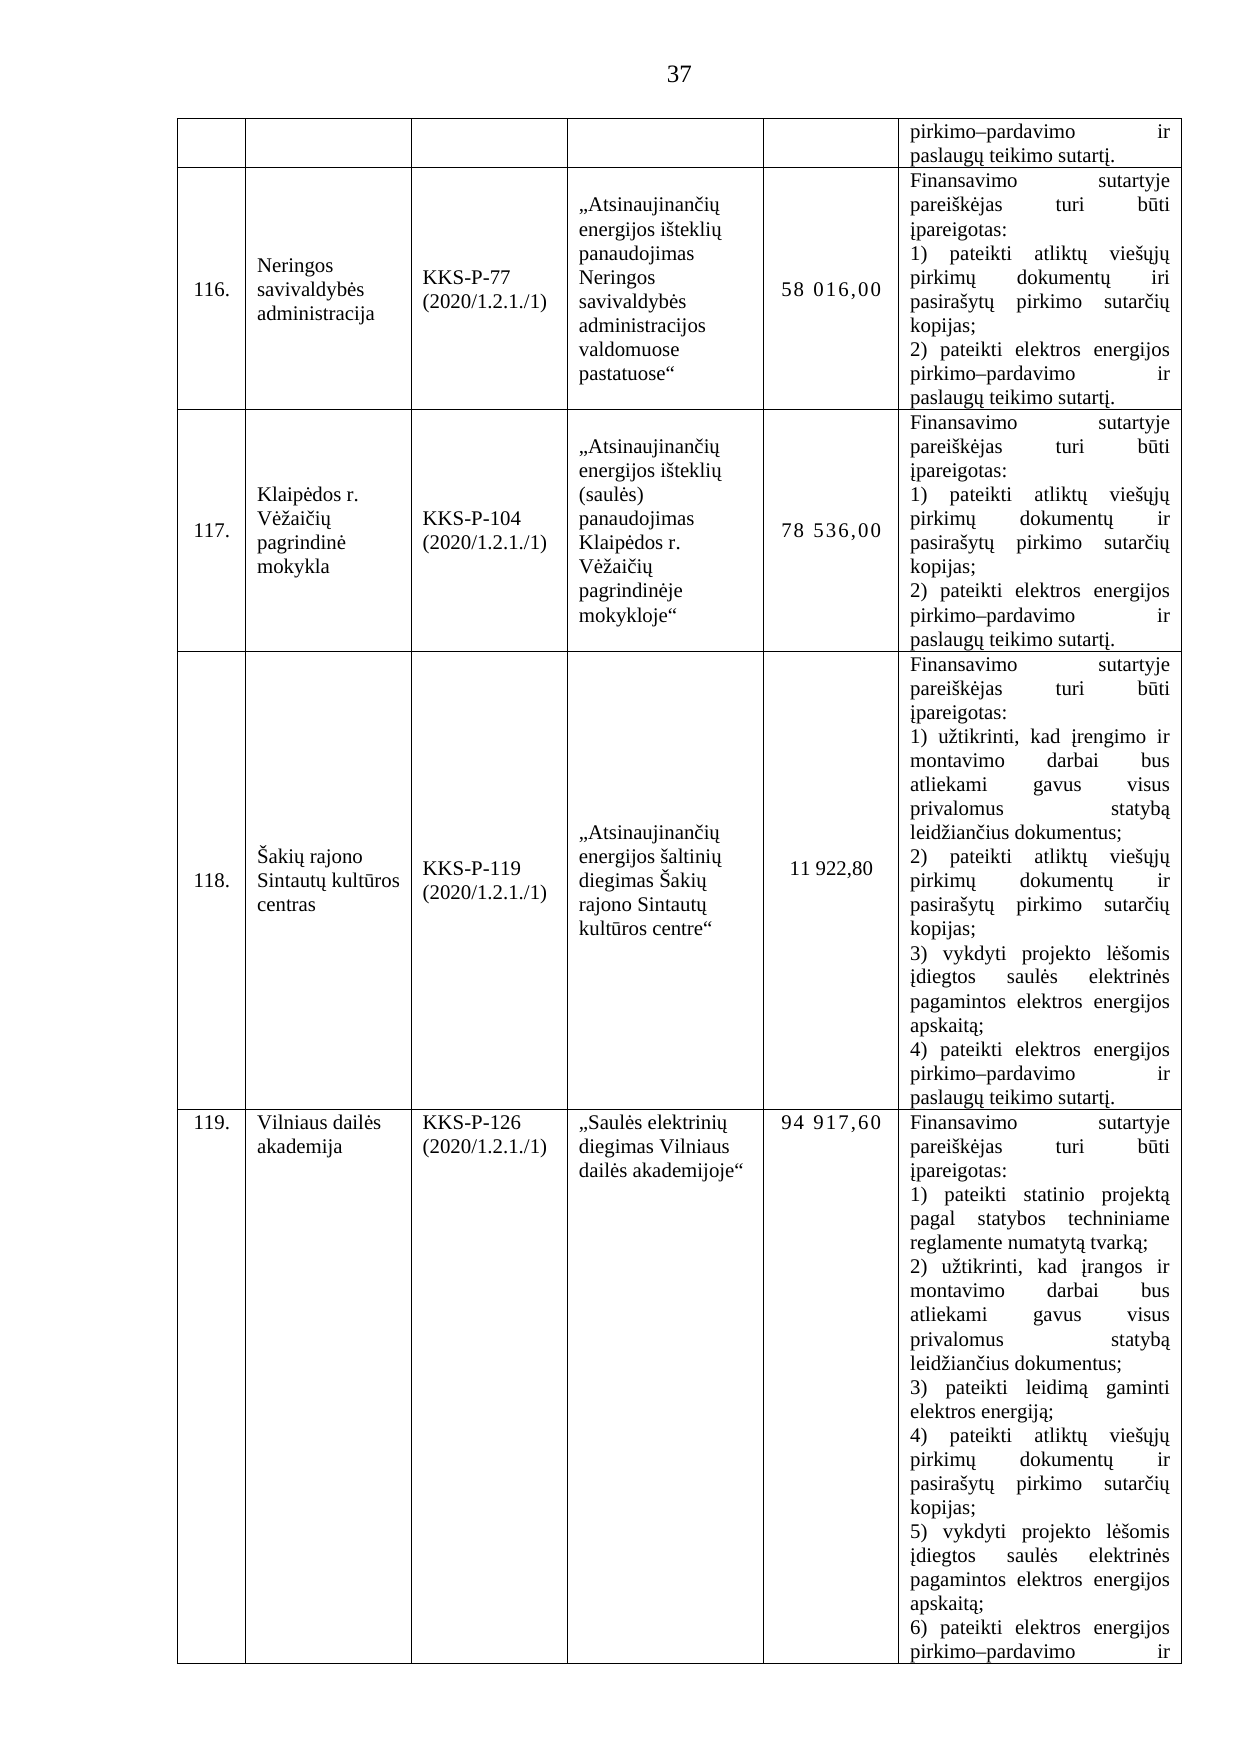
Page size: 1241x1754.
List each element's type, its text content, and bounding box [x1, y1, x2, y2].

table_cell 119. [178, 1110, 245, 1663]
table_cell 118. [178, 652, 245, 1109]
table_cell „Atsinaujinančių energijos išteklių panaudojimas Neringos savivaldybės administracijos valdomuose pastatuose“ [568, 168, 763, 409]
table_cell Vilniaus dailės akademija [246, 1110, 411, 1663]
table_cell 78 536,00 [764, 410, 898, 651]
table_cell „Atsinaujinančių energijos šaltinių diegimas Šakių rajono Sintautų kultūros centre“ [568, 652, 763, 1109]
table_cell pirkimo–pardavimo ir paslaugų teikimo sutartį. [899, 119, 1181, 167]
table_cell [412, 119, 567, 167]
table_cell 11 922,80 [764, 652, 898, 1109]
table_cell [246, 119, 411, 167]
table_cell [764, 119, 898, 167]
table_cell 116. [178, 168, 245, 409]
table_cell 117. [178, 410, 245, 651]
table_cell Finansavimo sutartyje pareiškėjas turi būti įpareigotas: 1) pateikti statinio projektą pagal statybos techniniame reglamente numatytą tvarką; 2) užtikrinti, kad įrangos ir montavimo darbai bus atliekami gavus visus privalomus statybą leidžiančius dokumentus; 3) pateikti leidimą gaminti elektros energiją; 4) pateikti atliktų viešųjų pirkimų dokumentų ir pasirašytų pirkimo sutarčių kopijas; 5) vykdyti projekto lėšomis įdiegtos saulės elektrinės pagamintos elektros energijos apskaitą; 6) pateikti elektros energijos pirkimo–pardavimo ir [899, 1110, 1181, 1663]
table_cell KKS-P-77 (2020/1.2.1./1) [412, 168, 567, 409]
table_cell Šakių rajono Sintautų kultūros centras [246, 652, 411, 1109]
table_cell „Atsinaujinančių energijos išteklių (saulės) panaudojimas Klaipėdos r. Vėžaičių pagrindinėje mokykloje“ [568, 410, 763, 651]
table_cell [568, 119, 763, 167]
table_cell [178, 119, 245, 167]
table_cell „Saulės elektrinių diegimas Vilniaus dailės akademijoje“ [568, 1110, 763, 1663]
table_cell 58 016,00 [764, 168, 898, 409]
table_cell KKS-P-126 (2020/1.2.1./1) [412, 1110, 567, 1663]
table_cell Finansavimo sutartyje pareiškėjas turi būti įpareigotas: 1) užtikrinti, kad įrengimo ir montavimo darbai bus atliekami gavus visus privalomus statybą leidžiančius dokumentus; 2) pateikti atliktų viešųjų pirkimų dokumentų ir pasirašytų pirkimo sutarčių kopijas; 3) vykdyti projekto lėšomis įdiegtos saulės elektrinės pagamintos elektros energijos apskaitą; 4) pateikti elektros energijos pirkimo–pardavimo ir paslaugų teikimo sutartį. [899, 652, 1181, 1109]
table_cell Finansavimo sutartyje pareiškėjas turi būti įpareigotas: 1) pateikti atliktų viešųjų pirkimų dokumentų iri pasirašytų pirkimo sutarčių kopijas; 2) pateikti elektros energijos pirkimo–pardavimo ir paslaugų teikimo sutartį. [899, 168, 1181, 409]
table_cell Finansavimo sutartyje pareiškėjas turi būti įpareigotas: 1) pateikti atliktų viešųjų pirkimų dokumentų ir pasirašytų pirkimo sutarčių kopijas; 2) pateikti elektros energijos pirkimo–pardavimo ir paslaugų teikimo sutartį. [899, 410, 1181, 651]
table_cell Klaipėdos r. Vėžaičių pagrindinė mokykla [246, 410, 411, 651]
table_cell KKS-P-104 (2020/1.2.1./1) [412, 410, 567, 651]
table_cell KKS-P-119 (2020/1.2.1./1) [412, 652, 567, 1109]
table_cell Neringos savivaldybės administracija [246, 168, 411, 409]
table_cell 94 917,60 [764, 1110, 898, 1663]
